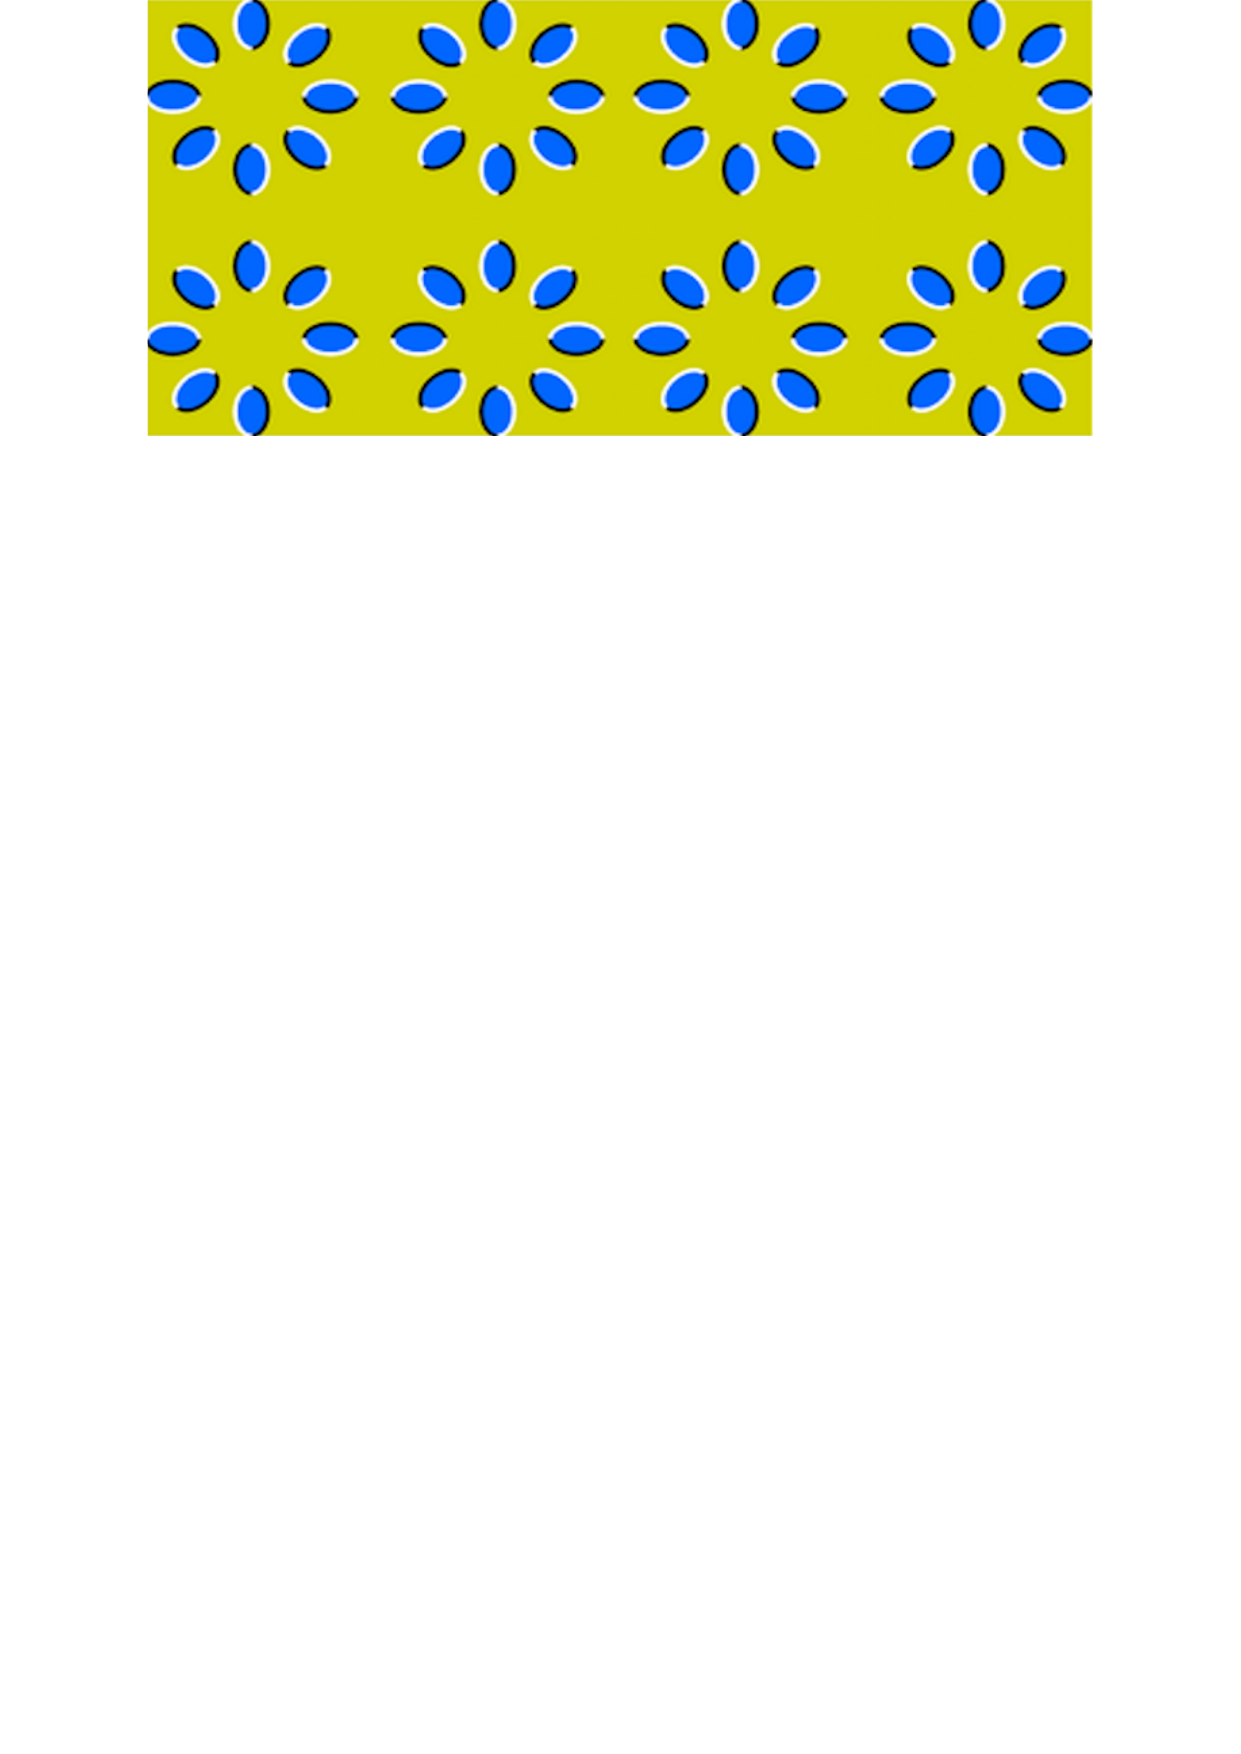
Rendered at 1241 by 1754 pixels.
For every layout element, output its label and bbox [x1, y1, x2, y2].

picture [147, 0, 1093, 436]
